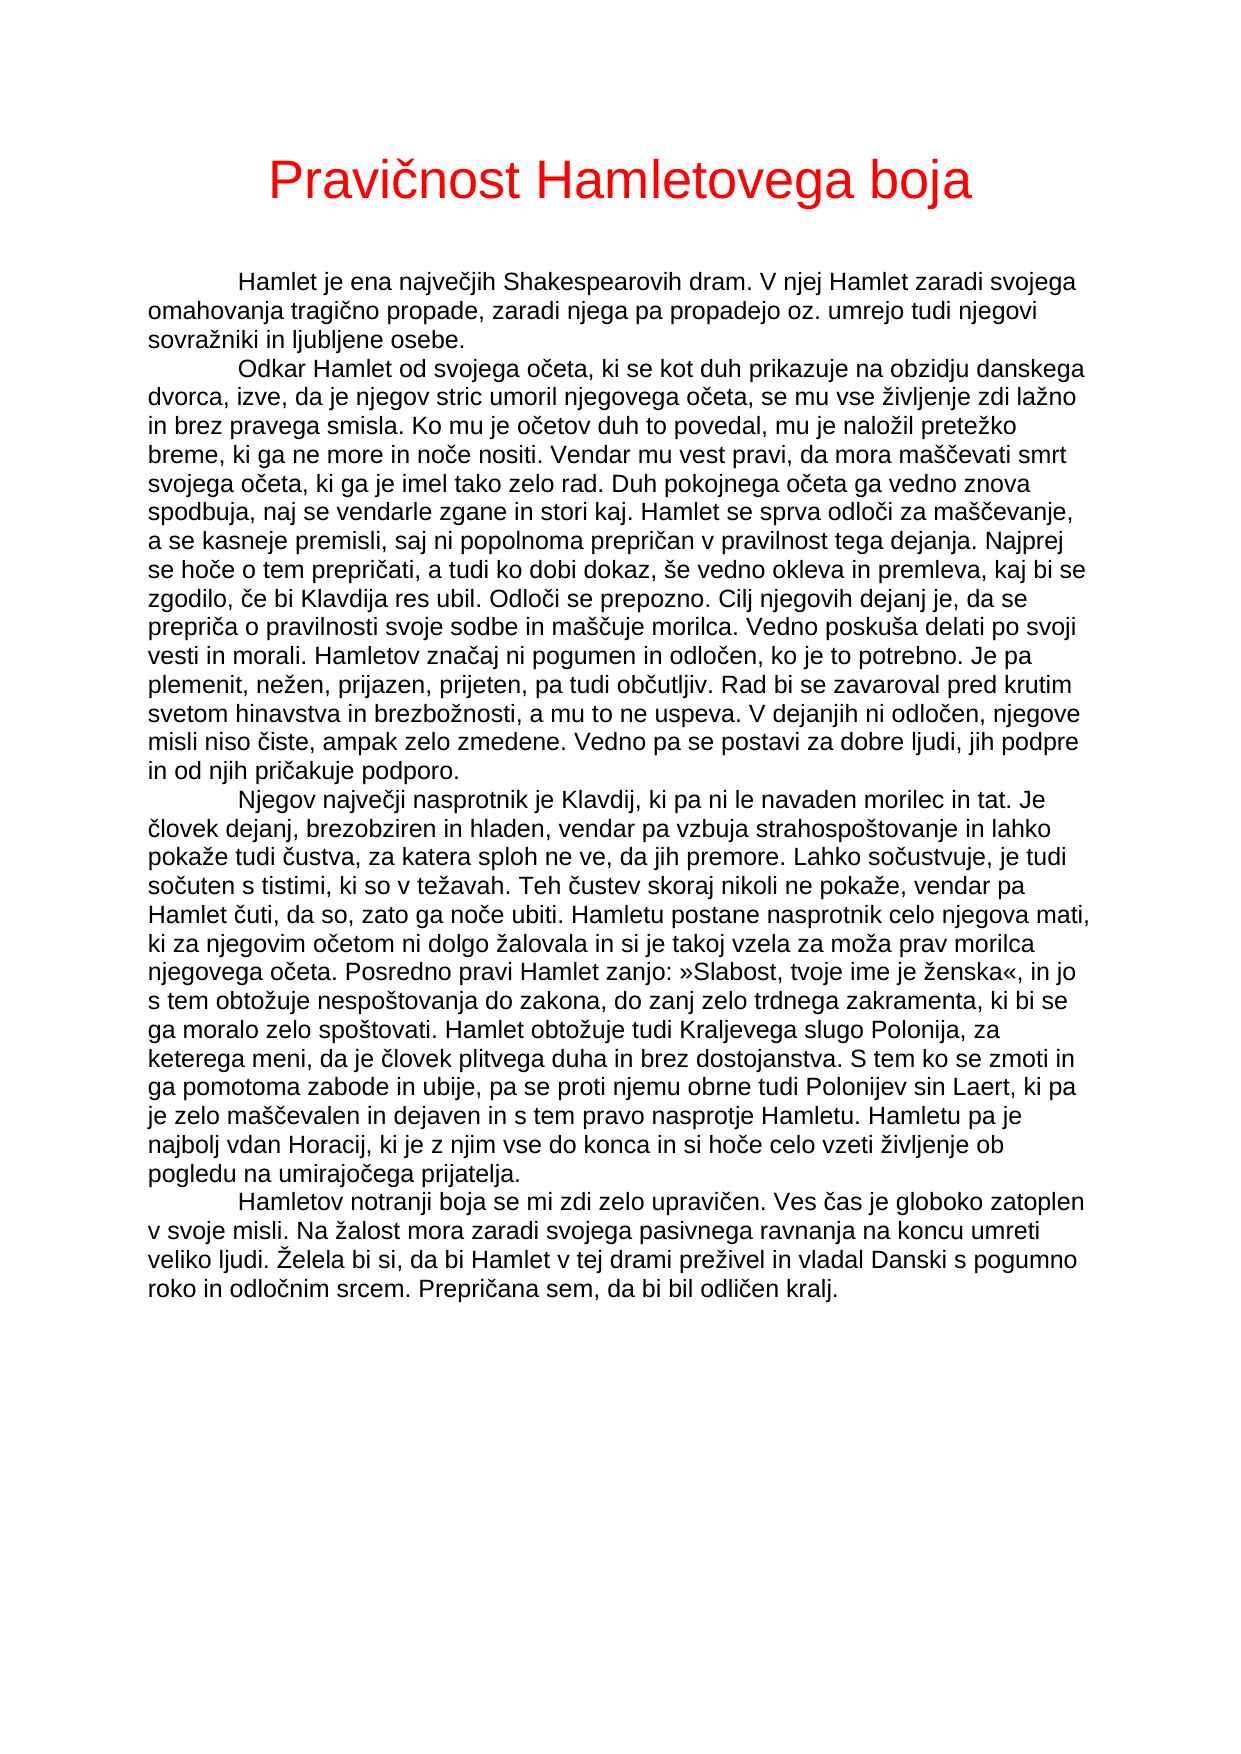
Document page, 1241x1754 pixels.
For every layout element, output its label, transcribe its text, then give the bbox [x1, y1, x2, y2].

text Pravičnost Hamletovega boja [148, 148, 1093, 210]
text Njegov največji nasprotnik je Klavdij, ki pa ni le navaden morilec in tat. Je človek dejanj, brezobziren in hladen, vendar pa vzbuja strahospoštovanje in lahko pokaže tudi čustva, za katera sploh ne ve, da jih premore. Lahko sočustvuje, je tudi sočuten s tistimi, ki so v težavah. Teh čustev skoraj nikoli ne pokaže, vendar pa Hamlet čuti, da so, zato ga noče ubiti. Hamletu postane nasprotnik celo njegova mati, ki za njegovim očetom ni dolgo žalovala in si je takoj vzela za moža prav morilca njegovega očeta. Posredno pravi Hamlet zanjo: »Slabost, tvoje ime je ženska«, in jo s tem obtožuje nespoštovanja do zakona, do zanj zelo trdnega zakramenta, ki bi se ga moralo zelo spoštovati. Hamlet obtožuje tudi Kraljevega slugo Polonija, za keterega meni, da je človek plitvega duha in brez dostojanstva. S tem ko se zmoti in ga pomotoma zabode in ubije, pa se proti njemu obrne tudi Polonijev sin Laert, ki pa je zelo maščevalen in dejaven in s tem pravo nasprotje Hamletu. Hamletu pa je najbolj vdan Horacij, ki je z njim vse do konca in si hoče celo vzeti življenje ob pogledu na umirajočega prijatelja. [148, 785, 1093, 1187]
text Hamlet je ena največjih Shakespearovih dram. V njej Hamlet zaradi svojega omahovanja tragično propade, zaradi njega pa propadejo oz. umrejo tudi njegovi sovražniki in ljubljene osebe. [148, 267, 1093, 354]
text Hamletov notranji boja se mi zdi zelo upravičen. Ves čas je globoko zatoplen v svoje misli. Na žalost mora zaradi svojega pasivnega ravnanja na koncu umreti veliko ljudi. Želela bi si, da bi Hamlet v tej drami preživel in vladal Danski s pogumno roko in odločnim srcem. Prepričana sem, da bi bil odličen kralj. [148, 1187, 1093, 1302]
text Odkar Hamlet od svojega očeta, ki se kot duh prikazuje na obzidju danskega dvorca, izve, da je njegov stric umoril njegovega očeta, se mu vse življenje zdi lažno in brez pravega smisla. Ko mu je očetov duh to povedal, mu je naložil pretežko breme, ki ga ne more in noče nositi. Vendar mu vest pravi, da mora maščevati smrt svojega očeta, ki ga je imel tako zelo rad. Duh pokojnega očeta ga vedno znova spodbuja, naj se vendarle zgane in stori kaj. Hamlet se sprva odloči za maščevanje, a se kasneje premisli, saj ni popolnoma prepričan v pravilnost tega dejanja. Najprej se hoče o tem prepričati, a tudi ko dobi dokaz, še vedno okleva in premleva, kaj bi se zgodilo, če bi Klavdija res ubil. Odloči se prepozno. Cilj njegovih dejanj je, da se prepriča o pravilnosti svoje sodbe in maščuje morilca. Vedno poskuša delati po svoji vesti in morali. Hamletov značaj ni pogumen in odločen, ko je to potrebno. Je pa plemenit, nežen, prijazen, prijeten, pa tudi občutljiv. Rad bi se zavaroval pred krutim svetom hinavstva in brezbožnosti, a mu to ne uspeva. V dejanjih ni odločen, njegove misli niso čiste, ampak zelo zmedene. Vedno pa se postavi za dobre ljudi, jih podpre in od njih pričakuje podporo. [148, 354, 1093, 785]
